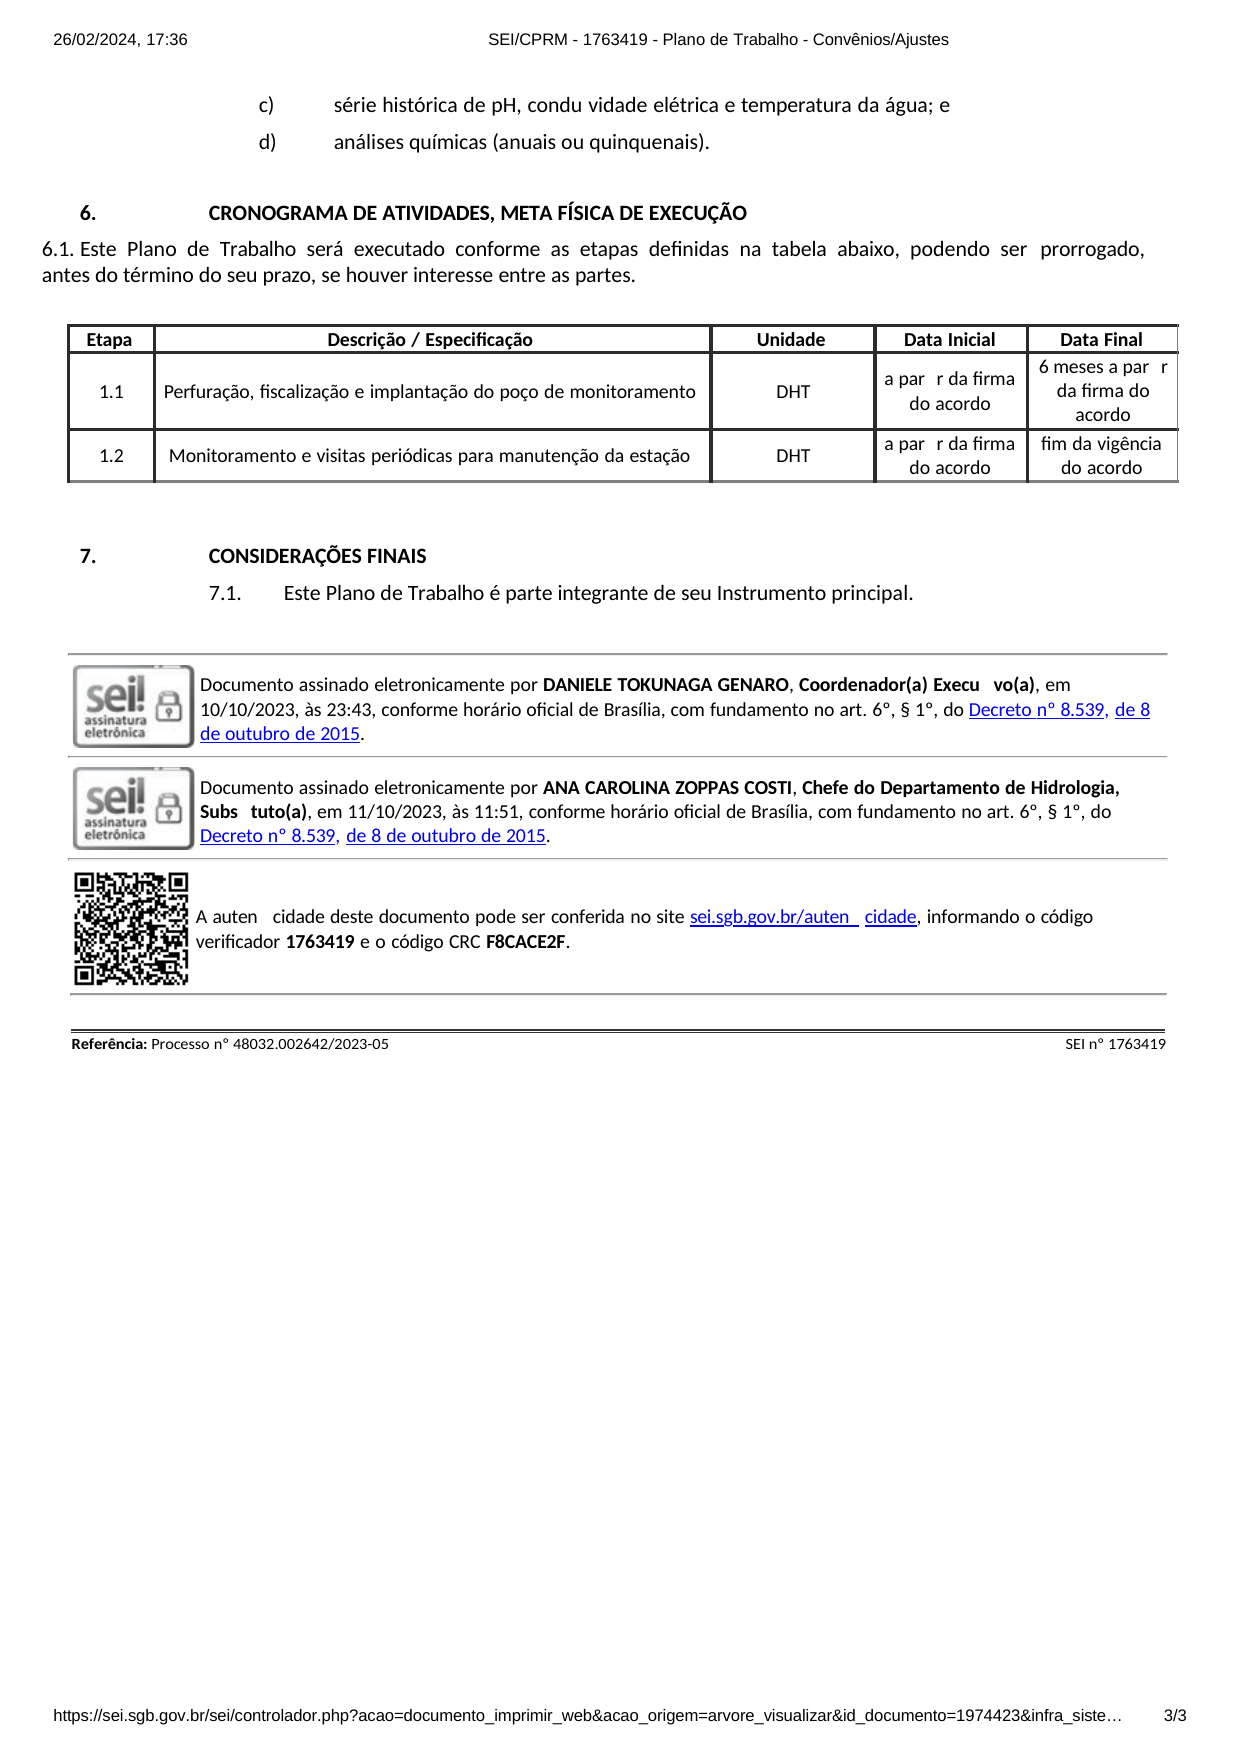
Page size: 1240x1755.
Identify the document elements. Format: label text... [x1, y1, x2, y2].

table_cell DHT [713, 354, 873, 427]
table_cell 1.1 [70, 354, 153, 427]
text Referência: Processo nº 48032.002642/2023-05 SEI nº 1763419 [71, 1034, 1198, 1053]
text Documento assinado eletronicamente por DANIELE TOKUNAGA GENARO, Coordenador(a) Execu vo(a), em 10/10/2023, às 23:43, conforme horário oﬁcial de Brasília, com fundamento no art. 6º, § 1º, do Decreto nº 8.539, de 8 de outubro de 2015. [200, 672, 1158, 745]
list CRONOGRAMA DE ATIVIDADES, META FÍSICA DE EXECUÇÃO [79, 199, 1198, 226]
list análises químicas (anuais ou quinquenais). [258, 128, 1198, 154]
table_cell Monitoramento e visitas periódicas para manutenção da estação [156, 431, 709, 479]
table_header Etapa [70, 327, 153, 351]
table_cell 1.2 [70, 431, 153, 479]
text Documento assinado eletronicamente por ANA CAROLINA ZOPPAS COSTI, Chefe do Departamento de Hidrologia, Subs tuto(a), em 11/10/2023, às 11:51, conforme horário oﬁcial de Brasília, com fundamento no art. 6º, § 1º, do Decreto nº 8.539, de 8 de outubro de 2015. [200, 775, 1154, 847]
table_cell Perfuração, ﬁscalização e implantação do poço de monitoramento [156, 354, 709, 427]
table_header Unidade [713, 327, 873, 351]
table_cell ﬁm da vigência do acordo [1029, 431, 1177, 479]
table_header Descrição / Especiﬁcação [156, 327, 709, 351]
table_cell 6 meses a par r da ﬁrma do acordo [1029, 354, 1177, 427]
list série histórica de pH, condu vidade elétrica e temperatura da água; e [258, 91, 1198, 118]
table_header Data Inicial [877, 327, 1026, 351]
list Este Plano de Trabalho é parte integrante de seu Instrumento principal. [209, 579, 1198, 606]
table_cell a par r da ﬁrma do acordo [877, 354, 1026, 427]
list CONSIDERAÇÕES FINAIS [79, 542, 1198, 569]
table_cell DHT [713, 431, 873, 479]
table_header Data Final [1029, 327, 1177, 351]
list Este Plano de Trabalho será executado conforme as etapas deﬁnidas na tabela abaixo, podendo ser prorrogado, antes do término do seu prazo, se houver interesse entre as partes. [42, 236, 1158, 288]
table_cell a par r da ﬁrma do acordo [877, 431, 1026, 479]
